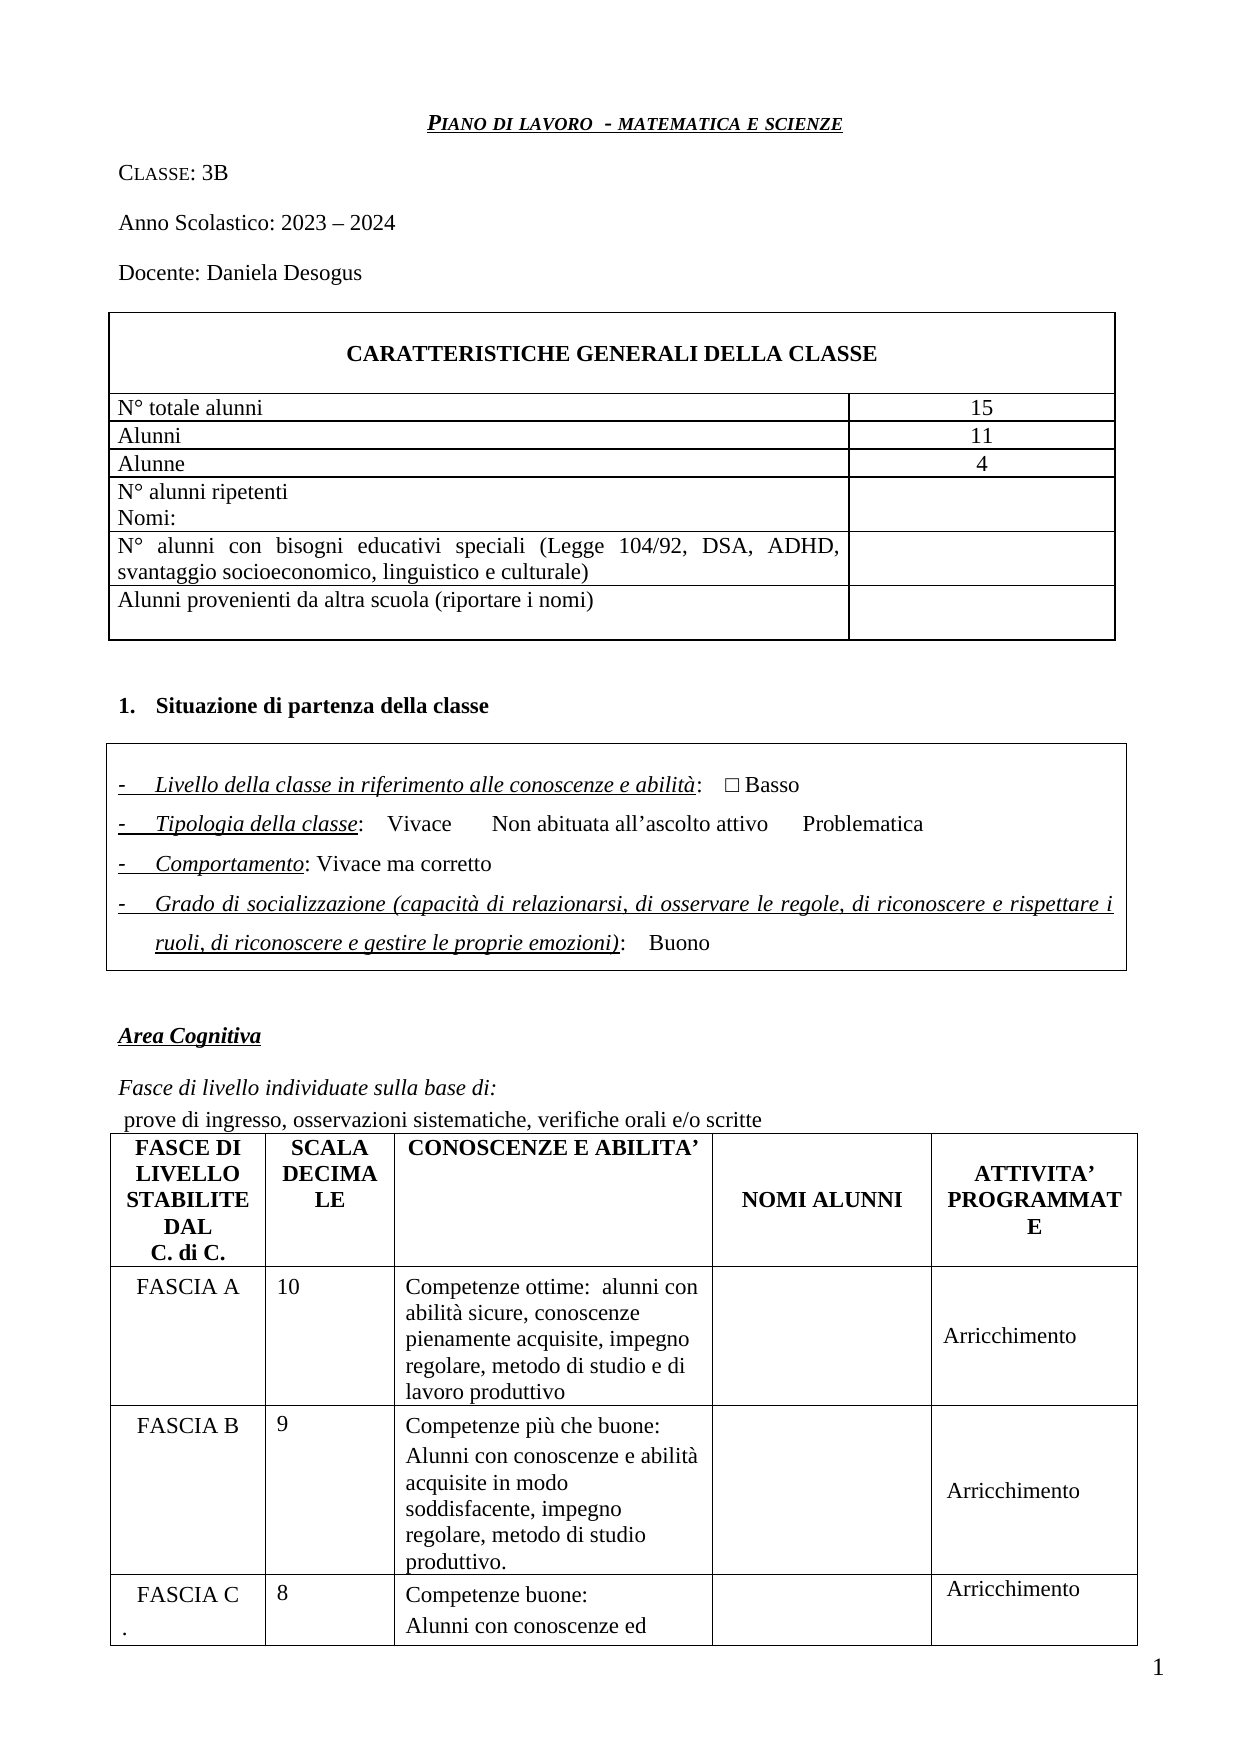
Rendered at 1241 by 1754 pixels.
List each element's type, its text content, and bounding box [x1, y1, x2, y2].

table_cell N° totale alunni [110, 394, 848, 420]
table_cell 8 [266, 1575, 394, 1644]
table_header CONOSCENZE E ABILITA’ [395, 1134, 712, 1266]
table_header FASCE DI LIVELLO STABILITE DAL C. di C. [111, 1134, 265, 1266]
table_cell 10 [266, 1267, 394, 1404]
table_cell FASCIA B [111, 1406, 265, 1574]
table_header SCALA DECIMALE [266, 1134, 394, 1266]
table_cell Competenze ottime: alunni con abilità sicure, conoscenze pienamente acquisite, impegno regolare, metodo di studio e di lavoro produttivo [395, 1267, 712, 1404]
table_cell FASCIA C . [111, 1575, 265, 1644]
table_cell [713, 1267, 931, 1404]
table_header Livello della classe in riferimento alle conoscenze e abilità: □ Basso Tipologia della classe: Vivace Non abituata all’ascolto attivo Problematica Comportamento: Vivace ma corretto Grado di socializzazione (capacità di relazionarsi, di osservare le regole, di riconoscere e rispettare i ruoli, di riconoscere e gestire le proprie emozioni): Buono [107, 744, 1126, 970]
table_header ATTIVITA’ PROGRAMMATE [932, 1134, 1137, 1266]
table_cell [850, 586, 1114, 639]
table_cell N° alunni con bisogni educativi speciali (Legge 104/92, DSA, ADHD, svantaggio socioeconomico, linguistico e culturale) [110, 532, 848, 585]
table_cell Competenze buone: Alunni con conoscenze ed [395, 1575, 712, 1644]
text Piano di lavoro - matematica e scienze [118, 86, 1152, 136]
subtitle Situazione di partenza della classe [118, 692, 1152, 718]
table_cell 4 [850, 450, 1114, 476]
table_cell Arricchimento [932, 1267, 1137, 1404]
table_cell Arricchimento [932, 1406, 1137, 1574]
text Docente: Daniela Desogus [118, 236, 1152, 286]
text Classe: 3B [118, 136, 1152, 186]
table_cell [850, 478, 1114, 531]
table_header NOMI ALUNNI [713, 1134, 931, 1266]
subtitle Area Cognitiva [118, 1022, 1152, 1049]
table_cell [713, 1575, 931, 1644]
table_cell Alunni provenienti da altra scuola (riportare i nomi) [110, 586, 848, 639]
table_cell [713, 1406, 931, 1574]
text prove di ingresso, osservazioni sistematiche, verifiche orali e/o scritte [118, 1106, 1152, 1133]
table_cell N° alunni ripetenti Nomi: [110, 478, 848, 531]
table_cell Arricchimento [932, 1575, 1137, 1644]
table_cell Alunne [110, 450, 848, 476]
table_cell 15 [850, 394, 1114, 420]
table_cell 9 [266, 1406, 394, 1574]
table_header CARATTERISTICHE GENERALI DELLA CLASSE [110, 313, 1114, 392]
table_cell Alunni [110, 422, 848, 448]
table_cell [850, 532, 1114, 585]
subtitle Fasce di livello individuate sulla base di: [118, 1074, 1152, 1100]
table_cell 11 [850, 422, 1114, 448]
table_cell FASCIA A [111, 1267, 265, 1404]
text Anno Scolastico: 2023 – 2024 [118, 186, 1152, 236]
table_cell Competenze più che buone: Alunni con conoscenze e abilità acquisite in modo soddisfacente, impegno regolare, metodo di studio produttivo. [395, 1406, 712, 1574]
